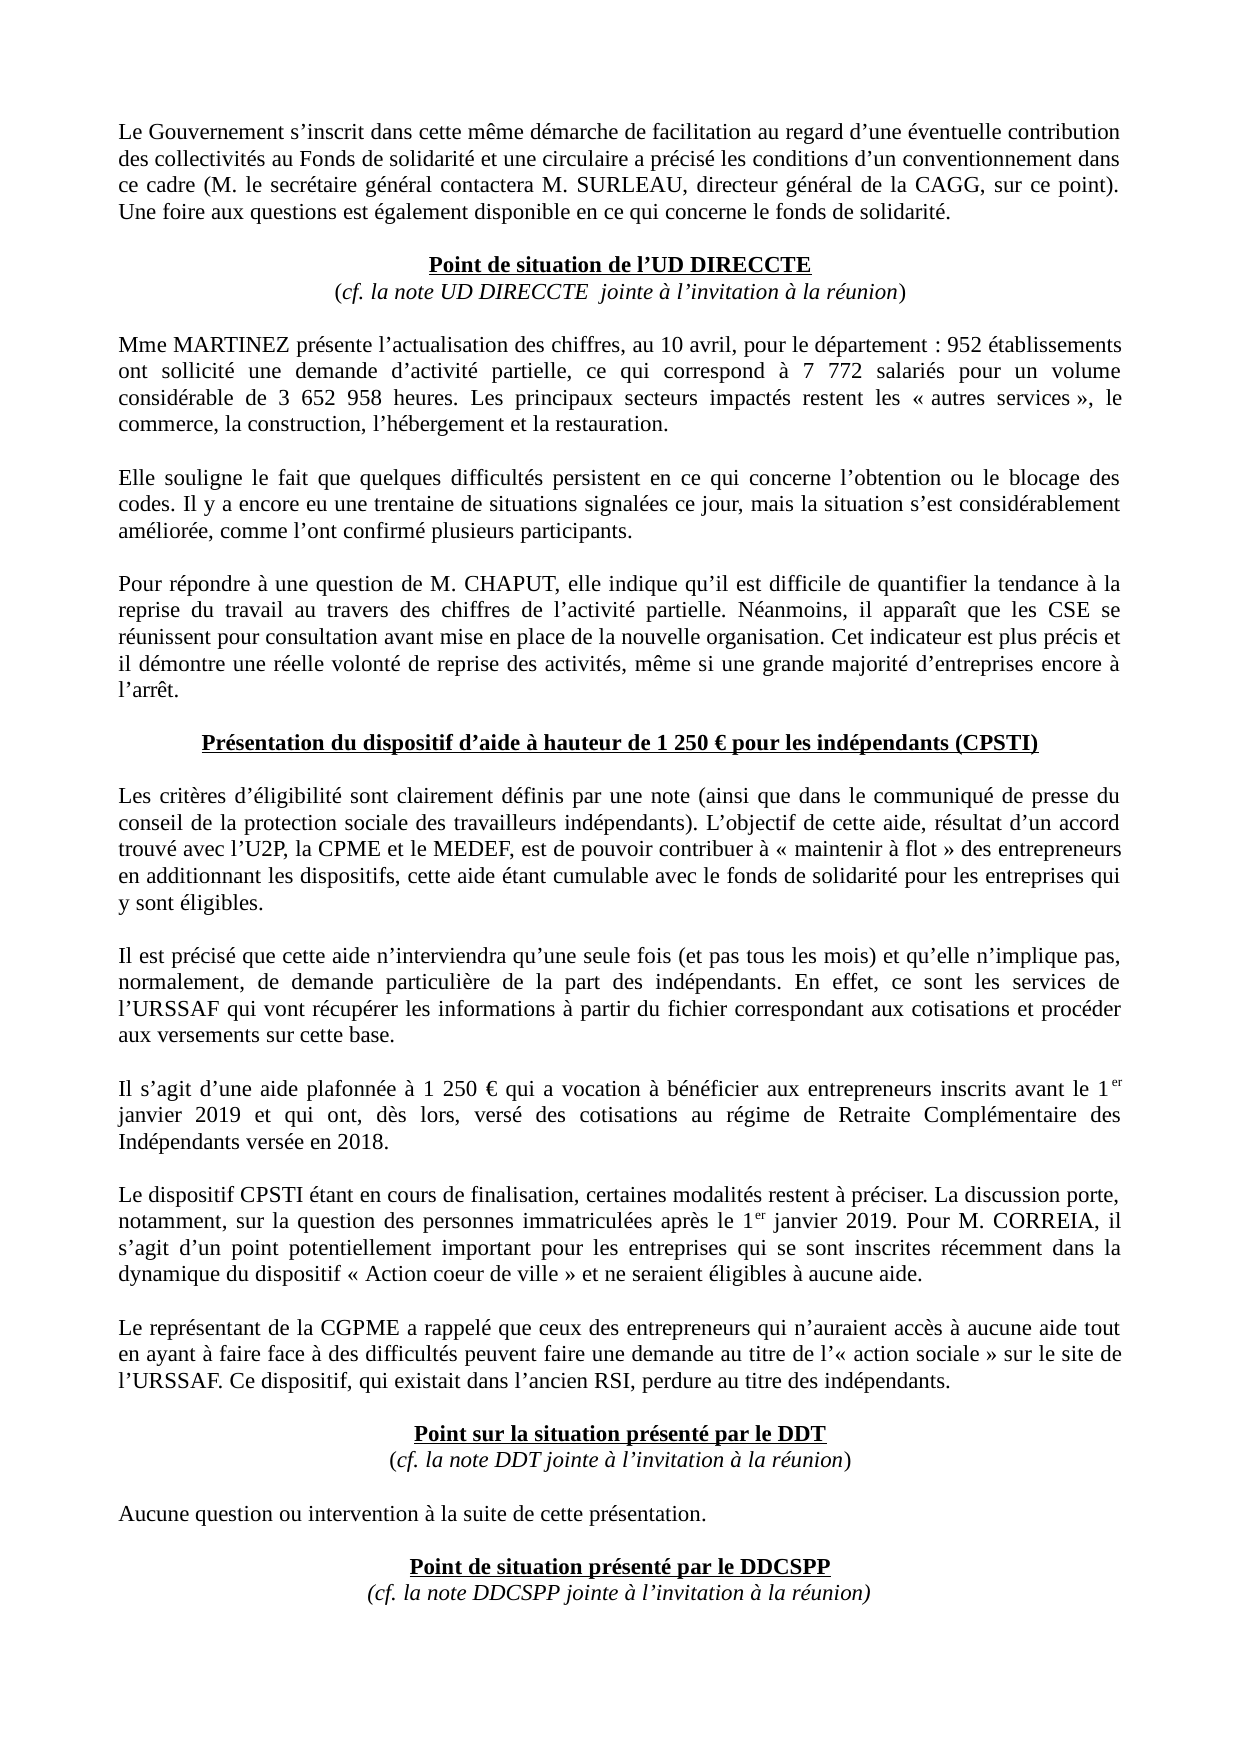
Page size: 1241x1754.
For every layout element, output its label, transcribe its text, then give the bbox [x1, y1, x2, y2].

text (cf. la note UD DIRECCTE jointe à l’invitation à la réunion) [118, 277, 1122, 304]
text Il s’agit d’une aide plafonnée à 1 250 € qui a vocation à bénéficier aux entrepreneurs inscrits avant le 1er janvier 2019 et qui ont, dès lors, versé des cotisations au régime de Retraite Complémentaire des Indépendants versée en 2018. [118, 1074, 1122, 1154]
text Les critères d’éligibilité sont clairement définis par une note (ainsi que dans le communiqué de presse du conseil de la protection sociale des travailleurs indépendants). L’objectif de cette aide, résultat d’un accord trouvé avec l’U2P, la CPME et le MEDEF, est de pouvoir contribuer à « maintenir à flot » des entrepreneurs en additionnant les dispositifs, cette aide étant cumulable avec le fonds de solidarité pour les entreprises qui y sont éligibles. [118, 782, 1122, 915]
text Le dispositif CPSTI étant en cours de finalisation, certaines modalités restent à préciser. La discussion porte, notamment, sur la question des personnes immatriculées après le 1er janvier 2019. Pour M. CORREIA, il s’agit d’un point potentiellement important pour les entreprises qui se sont inscrites récemment dans la dynamique du dispositif « Action coeur de ville » et ne seraient éligibles à aucune aide. [118, 1181, 1122, 1287]
text Point de situation de l’UD DIRECCTE [118, 251, 1122, 277]
text Pour répondre à une question de M. CHAPUT, elle indique qu’il est difficile de quantifier la tendance à la reprise du travail au travers des chiffres de l’activité partielle. Néanmoins, il apparaît que les CSE se réunissent pour consultation avant mise en place de la nouvelle organisation. Cet indicateur est plus précis et il démontre une réelle volonté de reprise des activités, même si une grande majorité d’entreprises encore à l’arrêt. [118, 570, 1122, 702]
text (cf. la note DDCSPP jointe à l’invitation à la réunion) [118, 1579, 1122, 1606]
text Point sur la situation présenté par le DDT [118, 1420, 1122, 1446]
text Point de situation présenté par le DDCSPP [118, 1552, 1122, 1579]
text Le représentant de la CGPME a rappelé que ceux des entrepreneurs qui n’auraient accès à aucune aide tout en ayant à faire face à des difficultés peuvent faire une demande au titre de l’« action sociale » sur le site de l’URSSAF. Ce dispositif, qui existait dans l’ancien RSI, perdure au titre des indépendants. [118, 1313, 1122, 1393]
text Elle souligne le fait que quelques difficultés persistent en ce qui concerne l’obtention ou le blocage des codes. Il y a encore eu une trentaine de situations signalées ce jour, mais la situation s’est considérablement améliorée, comme l’ont confirmé plusieurs participants. [118, 463, 1122, 543]
text Le Gouvernement s’inscrit dans cette même démarche de facilitation au regard d’une éventuelle contribution des collectivités au Fonds de solidarité et une circulaire a précisé les conditions d’un conventionnement dans ce cadre (M. le secrétaire général contactera M. SURLEAU, directeur général de la CAGG, sur ce point). Une foire aux questions est également disponible en ce qui concerne le fonds de solidarité. [118, 118, 1122, 224]
text Présentation du dispositif d’aide à hauteur de 1 250 € pour les indépendants (CPSTI) [118, 729, 1122, 756]
text Il est précisé que cette aide n’interviendra qu’une seule fois (et pas tous les mois) et qu’elle n’implique pas, normalement, de demande particulière de la part des indépendants. En effet, ce sont les services de l’URSSAF qui vont récupérer les informations à partir du fichier correspondant aux cotisations et procéder aux versements sur cette base. [118, 942, 1122, 1048]
text Aucune question ou intervention à la suite de cette présentation. [118, 1499, 1122, 1526]
text (cf. la note DDT jointe à l’invitation à la réunion) [118, 1446, 1122, 1473]
text Mme MARTINEZ présente l’actualisation des chiffres, au 10 avril, pour le département : 952 établissements ont sollicité une demande d’activité partielle, ce qui correspond à 7 772 salariés pour un volume considérable de 3 652 958 heures. Les principaux secteurs impactés restent les « autres services », le commerce, la construction, l’hébergement et la restauration. [118, 331, 1122, 437]
